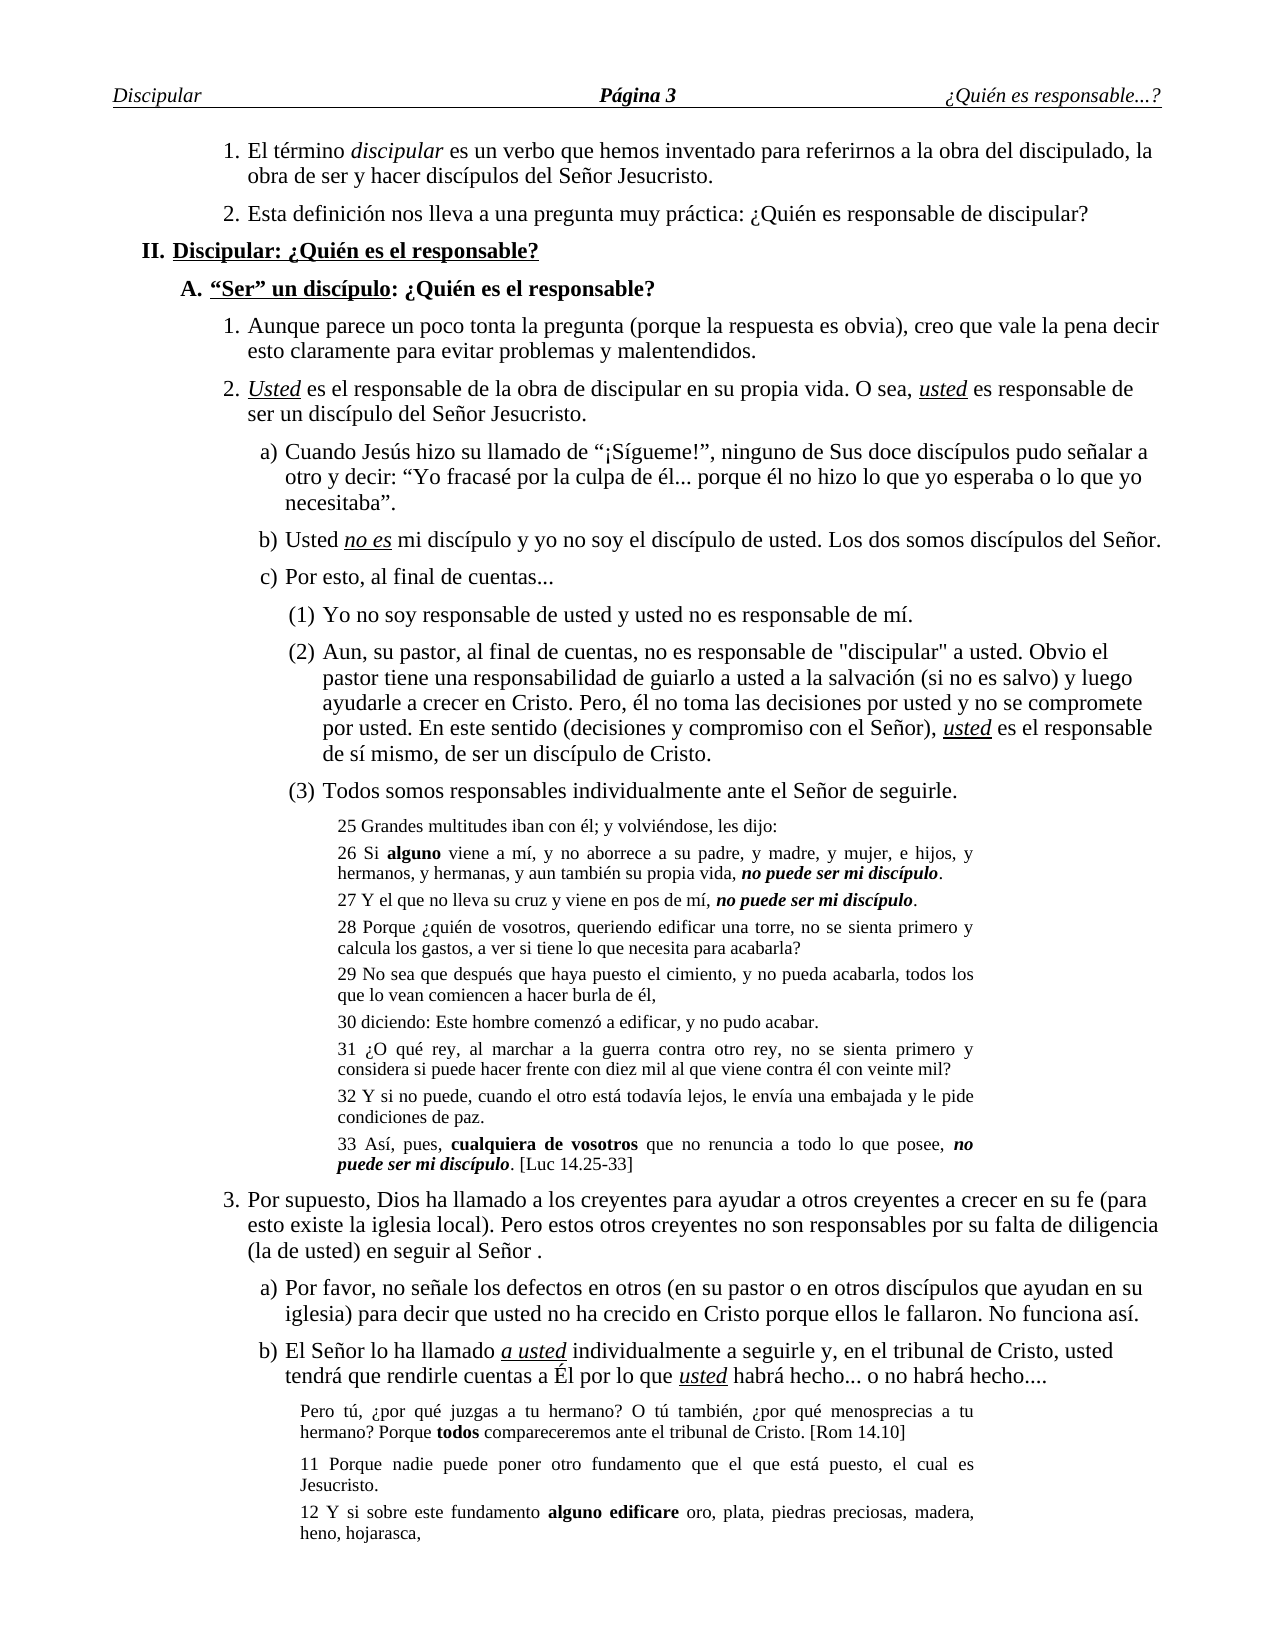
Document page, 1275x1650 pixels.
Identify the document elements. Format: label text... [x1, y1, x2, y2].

list Usted no es mi discípulo y yo no soy el discípulo de usted. Los dos somos discípulos del Señor. [225, 527, 1162, 552]
text 31 ¿O qué rey, al marchar a la guerra contra otro rey, no se sienta primero y considera si puede hacer frente con diez mil al que viene contra él con veinte mil? [337, 1038, 975, 1080]
list Por supuesto, Dios ha llamado a los creyentes para ayudar a otros creyentes a crecer en su fe (para esto existe la iglesia local). Pero estos otros creyentes no son responsables por su falta de diligencia (la de usted) en seguir al Señor . [187, 1187, 1162, 1263]
list Esta definición nos lleva a una pregunta muy práctica: ¿Quién es responsable de discipular? [187, 201, 1162, 226]
list Por favor, no señale los defectos en otros (en su pastor o en otros discípulos que ayudan en su iglesia) para decir que usted no ha crecido en Cristo porque ellos le fallaron. No funciona así. [225, 1275, 1162, 1326]
text 11 Porque nadie puede poner otro fundamento que el que está puesto, el cual es Jesucristo. [300, 1454, 975, 1496]
list Cuando Jesús hizo su llamado de “¡Sígueme!”, ninguno de Sus doce discípulos pudo señalar a otro y decir: “Yo fracasé por la culpa de él... porque él no hizo lo que yo esperaba o lo que yo necesitaba”. [225, 439, 1162, 515]
list Usted es el responsable de la obra de discipular en su propia vida. O sea, usted es responsable de ser un discípulo del Señor Jesucristo. [187, 376, 1162, 427]
list Yo no soy responsable de usted y usted no es responsable de mí. [262, 602, 1162, 627]
text 33 Así, pues, cualquiera de vosotros que no renuncia a todo lo que posee, no puede ser mi discípulo. [Luc 14.25-33] [337, 1133, 975, 1175]
list Aunque parece un poco tonta la pregunta (porque la respuesta es obvia), creo que vale la pena decir esto claramente para evitar problemas y malentendidos. [187, 313, 1162, 364]
text 12 Y si sobre este fundamento alguno edificare oro, plata, piedras preciosas, madera, heno, hojarasca, [300, 1502, 975, 1543]
list Discipular: ¿Quién es el responsable? [112, 238, 1162, 264]
text 26 Si alguno viene a mí, y no aborrece a su padre, y madre, y mujer, e hijos, y hermanos, y hermanas, y aun también su propia vida, no puede ser mi discípulo. [337, 842, 975, 884]
list Aun, su pastor, al final de cuentas, no es responsable de "discipular" a usted. Obvio el pastor tiene una responsabilidad de guiarlo a usted a la salvación (si no es salvo) y luego ayudarle a crecer en Cristo. Pero, él no toma las decisiones por usted y no se compromete por usted. En este sentido (decisiones y compromiso con el Señor), usted es el responsable de sí mismo, de ser un discípulo de Cristo. [262, 639, 1162, 766]
text 30 diciendo: Este hombre comenzó a edificar, y no pudo acabar. [337, 1012, 975, 1032]
text 32 Y si no puede, cuando el otro está todavía lejos, le envía una embajada y le pide condiciones de paz. [337, 1086, 975, 1127]
text 25 Grandes multitudes iban con él; y volviéndose, les dijo: [337, 816, 975, 836]
text Pero tú, ¿por qué juzgas a tu hermano? O tú también, ¿por qué menosprecias a tu hermano? Porque todos compareceremos ante el tribunal de Cristo. [Rom 14.10] [300, 1401, 975, 1442]
list El término discipular es un verbo que hemos inventado para referirnos a la obra del discipulado, la obra de ser y hacer discípulos del Señor Jesucristo. [187, 138, 1162, 189]
list El Señor lo ha llamado a usted individualmente a seguirle y, en el tribunal de Cristo, usted tendrá que rendirle cuentas a Él por lo que usted habrá hecho... o no habrá hecho.... [225, 1338, 1162, 1389]
list “Ser” un discípulo: ¿Quién es el responsable? [150, 276, 1162, 301]
text 28 Porque ¿quién de vosotros, queriendo edificar una torre, no se sienta primero y calcula los gastos, a ver si tiene lo que necesita para acabarla? [337, 917, 975, 958]
list Todos somos responsables individualmente ante el Señor de seguirle. [262, 778, 1162, 804]
list Por esto, al final de cuentas... [225, 564, 1162, 590]
text 27 Y el que no lleva su cruz y viene en pos de mí, no puede ser mi discípulo. [337, 890, 975, 911]
text 29 No sea que después que haya puesto el cimiento, y no pueda acabarla, todos los que lo vean comiencen a hacer burla de él, [337, 964, 975, 1006]
